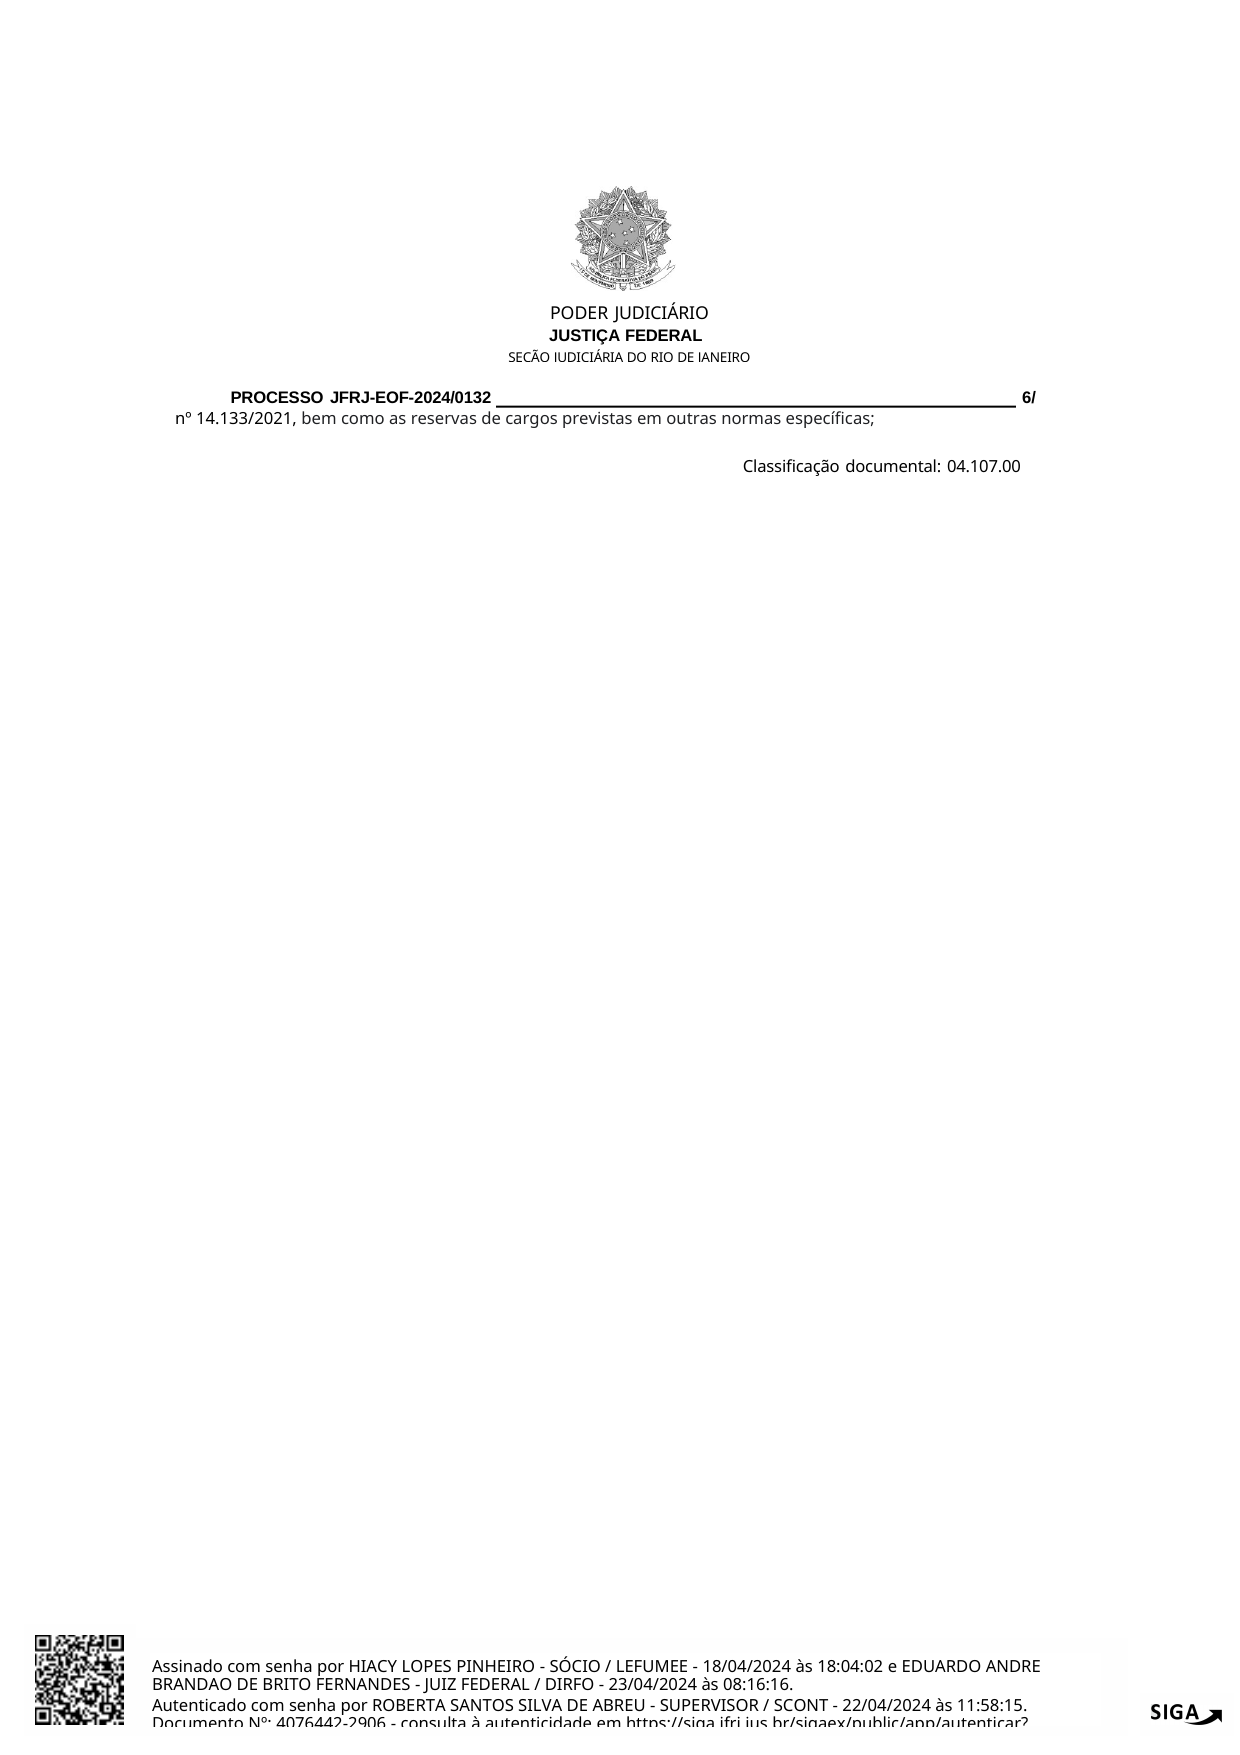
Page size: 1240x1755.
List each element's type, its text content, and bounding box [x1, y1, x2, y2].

list nº 14.133/2021, bem como as reservas de cargos previstas em outras normas específicas; [175, 406, 1046, 429]
text Classificação documental: 04.107.00 [743, 455, 1064, 478]
